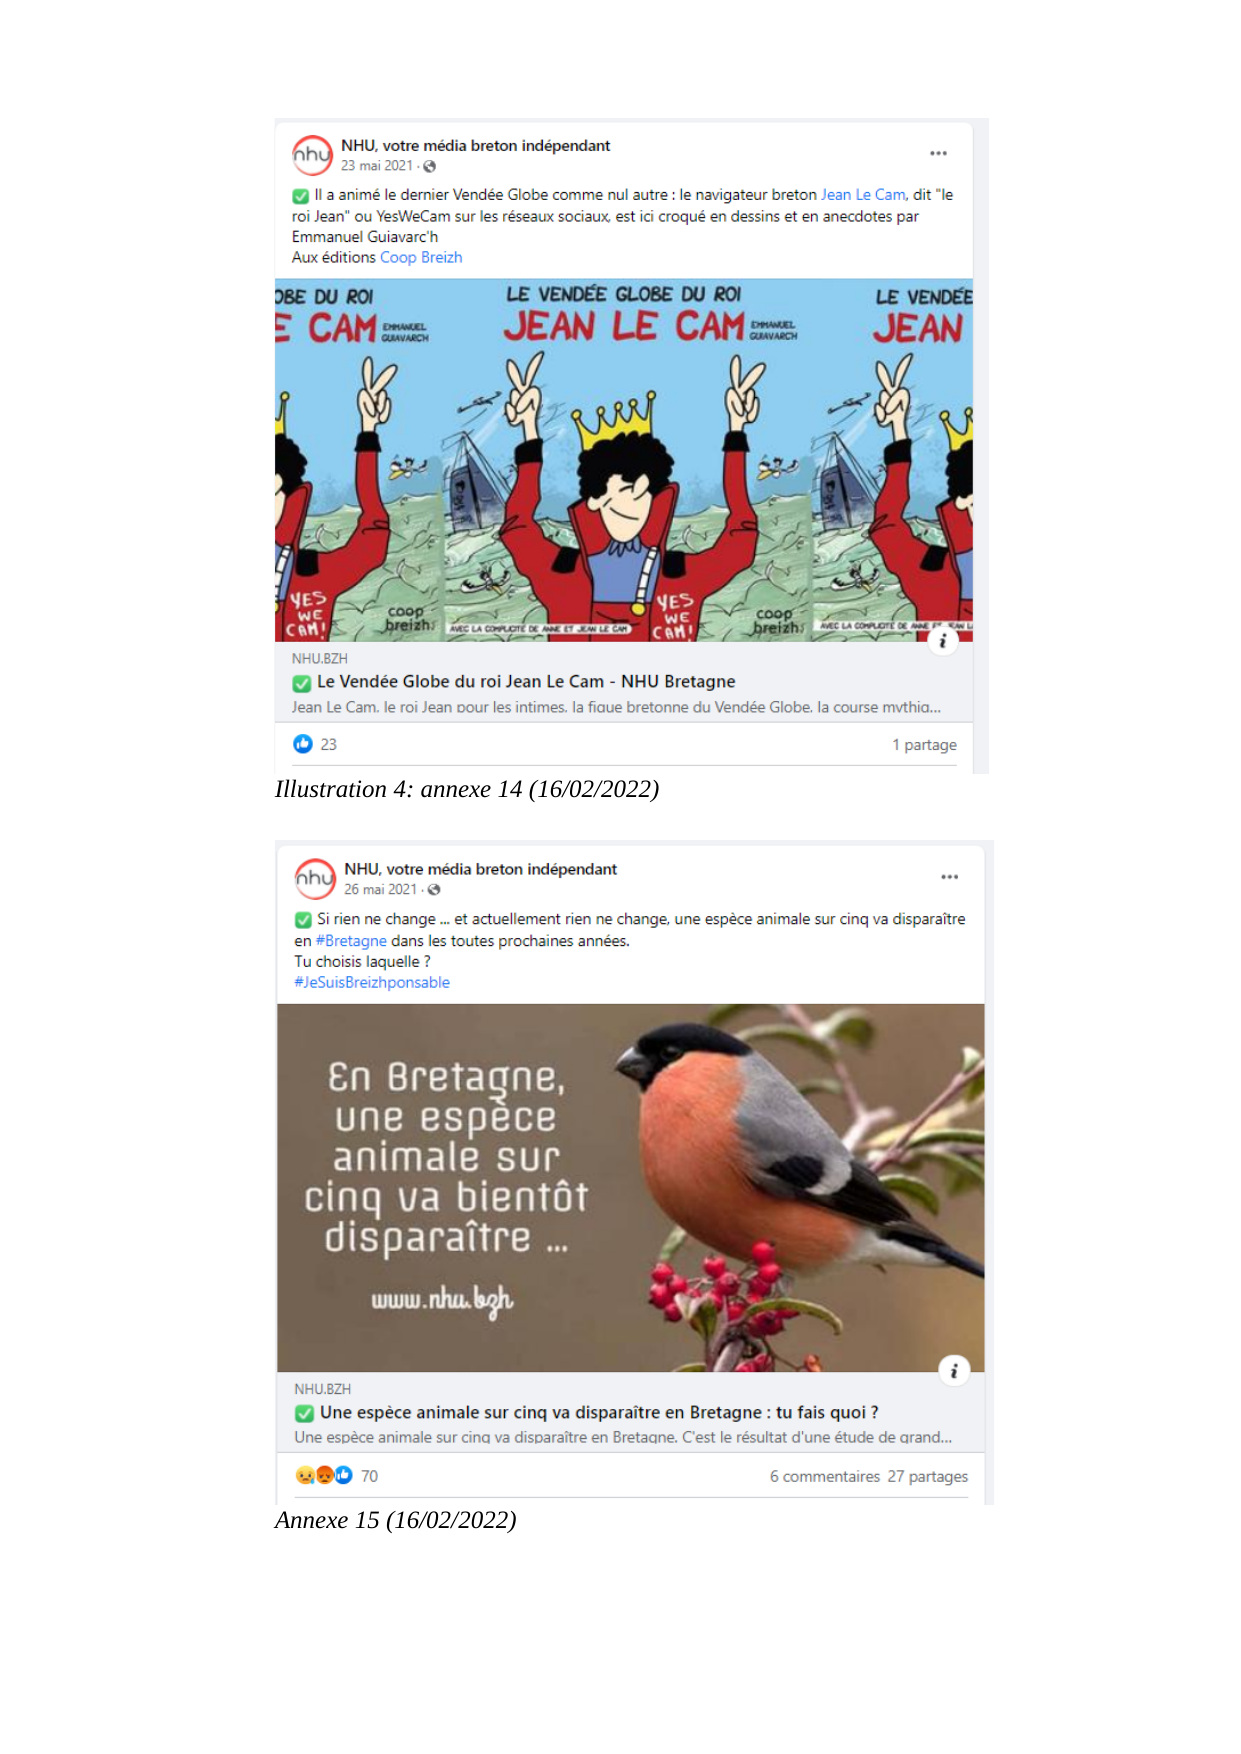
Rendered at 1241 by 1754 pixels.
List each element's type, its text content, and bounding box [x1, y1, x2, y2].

picture [274, 840, 995, 1505]
text Illustration 4: annexe 14 (16/02/2022) [274, 774, 989, 802]
picture [274, 118, 990, 774]
text Annexe 15 (16/02/2022) [275, 1505, 994, 1534]
